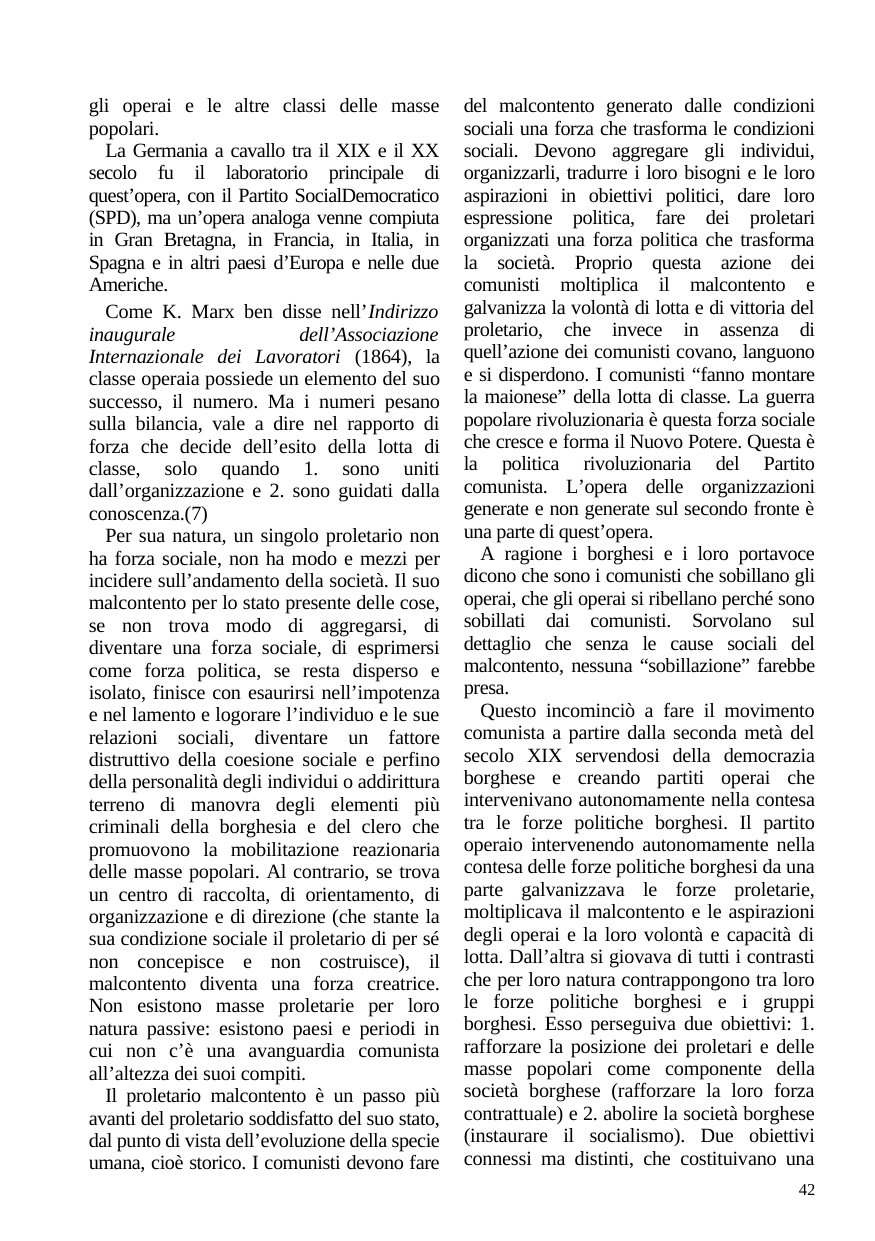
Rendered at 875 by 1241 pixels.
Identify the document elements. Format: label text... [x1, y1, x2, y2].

text del malcontento generato dalle condizioni sociali una forza che trasforma le condizioni sociali. Devono aggregare gli individui, organizzarli, tradurre i loro bisogni e le loro aspirazioni in obiettivi politici, dare loro espressione politica, fare dei proletari organizzati una forza politica che trasforma la società. Proprio questa azione dei comunisti moltiplica il malcontento e galvanizza la volontà di lotta e di vittoria del proletario, che invece in assenza di quell’azione dei comunisti covano, languono e si disperdono. I comunisti “fanno montare la maionese” della lotta di classe. La guerra popolare rivoluzionaria è questa forza sociale che cresce e forma il Nuovo Potere. Questa è la politica rivoluzionaria del Partito comunista. L’opera delle organizzazioni generate e non generate sul secondo fronte è una parte di quest’opera. [463, 94, 815, 542]
text La Germania a cavallo tra il XIX e il XX secolo fu il laboratorio principale di quest’opera, con il Partito SocialDemocratico (SPD), ma un’opera analoga venne compiuta in Gran Bretagna, in Francia, in Italia, in Spagna e in altri paesi d’Europa e nelle due Americhe. [88, 139, 440, 296]
text Per sua natura, un singolo proletario non ha forza sociale, non ha modo e mezzi per incidere sull’andamento della società. Il suo malcontento per lo stato presente delle cose, se non trova modo di aggregarsi, di diventare una forza sociale, di esprimersi come forza politica, se resta disperso e isolato, finisce con esaurirsi nell’impotenza e nel lamento e logorare l’individuo e le sue relazioni sociali, diventare un fattore distruttivo della coesione sociale e perfino della personalità degli individui o addirittura terreno di manovra degli elementi più criminali della borghesia e del clero che promuovono la mobilitazione reazionaria delle masse popolari. Al contrario, se trova un centro di raccolta, di orientamento, di organizzazione e di direzione (che stante la sua condizione sociale il proletario di per sé non concepisce e non costruisce), il malcontento diventa una forza creatrice. Non esistono masse proletarie per loro natura passive: esistono paesi e periodi in cui non c’è una avanguardia comunista all’altezza dei suoi compiti. [88, 524, 440, 1084]
text A ragione i borghesi e i loro portavoce dicono che sono i comunisti che sobillano gli operai, che gli operai si ribellano perché sono sobillati dai comunisti. Sorvolano sul dettaglio che senza le cause sociali del malcontento, nessuna “sobillazione” farebbe presa. [463, 542, 815, 699]
text Il proletario malcontento è un passo più avanti del proletario soddisfatto del suo stato, dal punto di vista dell’evoluzione della specie umana, cioè storico. I comunisti devono fare [88, 1084, 440, 1174]
text Questo incominciò a fare il movimento comunista a partire dalla seconda metà del secolo XIX servendosi della democrazia borghese e creando partiti operai che intervenivano autonomamente nella contesa tra le forze politiche borghesi. Il partito operaio intervenendo autonomamente nella contesa delle forze politiche borghesi da una parte galvanizzava le forze proletarie, moltiplicava il malcontento e le aspirazioni degli operai e la loro volontà e capacità di lotta. Dall’altra si giovava di tutti i contrasti che per loro natura contrappongono tra loro le forze politiche borghesi e i gruppi borghesi. Esso perseguiva due obiettivi: 1. rafforzare la posizione dei proletari e delle masse popolari come componente della società borghese (rafforzare la loro forza contrattuale) e 2. abolire la società borghese (instaurare il socialismo). Due obiettivi connessi ma distinti, che costituivano una [463, 699, 815, 1169]
text gli operai e le altre classi delle masse popolari. [88, 94, 440, 139]
text Come K. Marx ben disse nell’Indirizzo inaugurale dell’Associazione Internazionale dei Lavoratori (1864), la classe operaia possiede un elemento del suo successo, il numero. Ma i numeri pesano sulla bilancia, vale a dire nel rapporto di forza che decide dell’esito della lotta di classe, solo quando 1. sono uniti dall’organizzazione e 2. sono guidati dalla conoscenza.(7) [88, 301, 440, 524]
